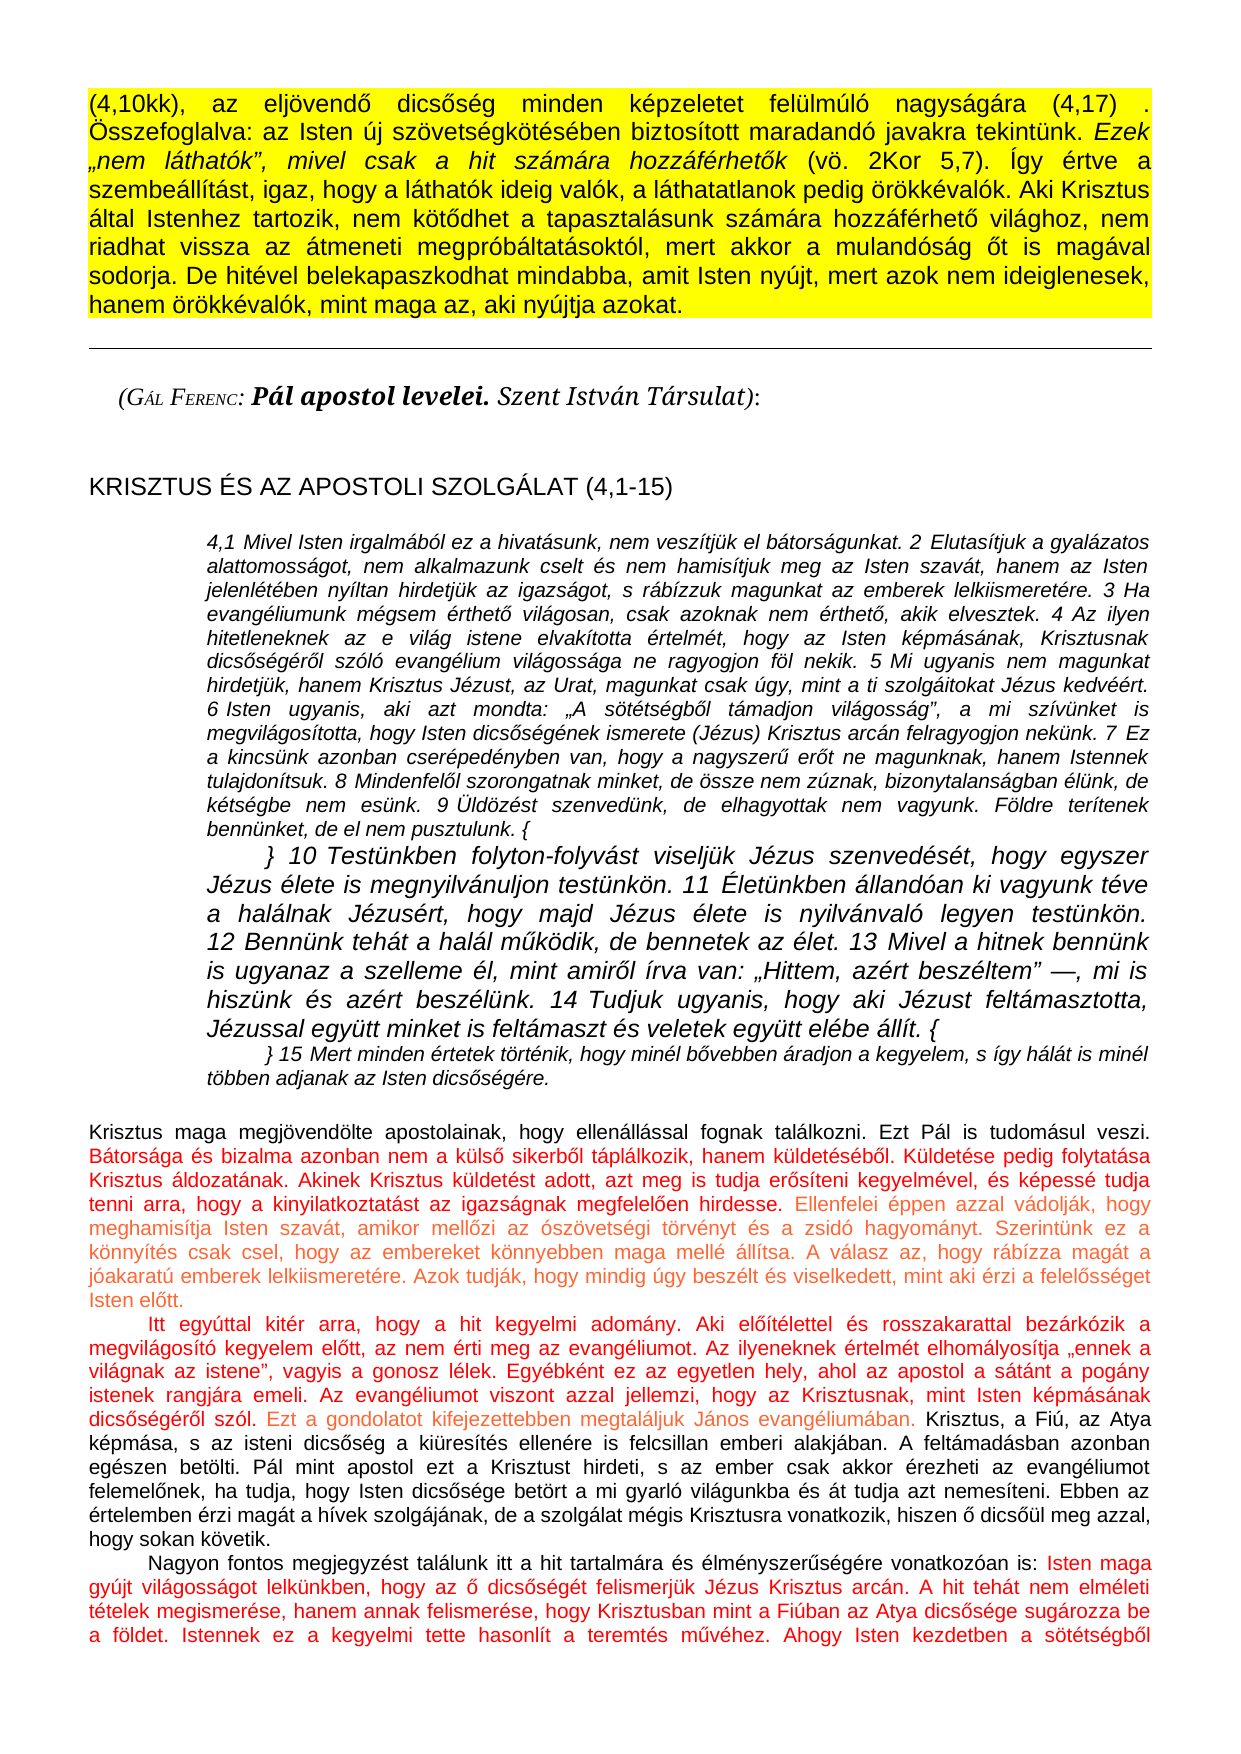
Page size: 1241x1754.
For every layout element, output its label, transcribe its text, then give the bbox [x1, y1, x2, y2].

text 4,1 Mivel Isten irgalmából ez a hivatásunk, nem veszítjük el bátorságunkat. 2 Elutasítjuk a gyalázatos alattomosságot, nem alkalmazunk cselt és nem hamisítjuk meg az Isten szavát, hanem az Isten jelenlétében nyíltan hirdetjük az igazságot, s rábízzuk magunkat az emberek lelkiismeretére. 3 Ha evangéliumunk mégsem érthető világosan, csak azoknak nem érthető, akik elvesztek. 4 Az ilyen hitetleneknek az e világ istene elvakította értelmét, hogy az Isten képmásának, Krisztusnak dicsőségéről szóló evangélium világossága ne ragyogjon föl nekik. 5 Mi ugyanis nem magunkat hirdetjük, hanem Krisztus Jézust, az Urat, magunkat csak úgy, mint a ti szolgáitokat Jézus kedvéért. 6 Isten ugyanis, aki azt mondta: „A sötétségből támadjon világosság”, a mi szívünket is megvilágosította, hogy Isten dicsőségének ismerete (Jézus) Krisztus arcán felragyogjon nekünk. 7 Ez a kincsünk azonban cserépedényben van, hogy a nagyszerű erőt ne magunknak, hanem Istennek tulajdonítsuk. 8 Mindenfelől szorongatnak minket, de össze nem zúznak, bizonytalanságban élünk, de kétségbe nem esünk. 9 Üldözést szenvedünk, de elhagyottak nem vagyunk. Földre terítenek bennünket, de el nem pusztulunk. { [207, 530, 1152, 841]
text Itt egyúttal kitér arra, hogy a hit kegyelmi adomány. Aki előítélettel és rosszakarattal bezárkózik a megvilágosító kegyelem előtt, az nem érti meg az evangéliumot. Az ilyeneknek értelmét elhomályosítja „ennek a világnak az istene”, vagyis a gonosz lélek. Egyébként ez az egyetlen hely, ahol az apostol a sátánt a pogány istenek rangjára emeli. Az evangéliumot viszont azzal jellemzi, hogy az Krisztusnak, mint Isten képmásának dicsőségéről szól. Ezt a gondolatot kifejezettebben megtaláljuk János evangéliumában. Krisztus, a Fiú, az Atya képmása, s az isteni dicsőség a kiüresítés ellenére is felcsillan emberi alakjában. A feltámadásban azonban egészen betölti. Pál mint apostol ezt a Krisztust hirdeti, s az ember csak akkor érezheti az evangéliumot felemelőnek, ha tudja, hogy Isten dicsősége betört a mi gyarló világunkba és át tudja azt nemesíteni. Ebben az értelemben érzi magát a hívek szolgájának, de a szolgálat mégis Krisztusra vonatkozik, hiszen ő dicsőül meg azzal, hogy sokan követik. [88, 1311, 1152, 1551]
text Nagyon fontos megjegyzést találunk itt a hit tartalmára és élményszerűségére vonatkozóan is: Isten maga gyújt világosságot lelkünkben, hogy az ő dicsőségét felismerjük Jézus Krisztus arcán. A hit tehát nem elméleti tételek megismerése, hanem annak felismerése, hogy Krisztusban mint a Fiúban az Atya dicsősége sugározza be a földet. Istennek ez a kegyelmi tette hasonlít a teremtés művéhez. Ahogy Isten kezdetben a sötétségből [88, 1551, 1152, 1647]
text (4,10kk), az eljövendő dicsőség minden képzeletet felülmúló nagyságára (4,17) . Összefoglalva: az Isten új szövetségkötésében biz­tosított maradandó javakra tekintünk. Ezek „nem láthatók”, mivel csak a hit számára hozzáférhetők (vö. 2Kor 5,7). Így értve a szembeállítást, igaz, hogy a láthatók ideig valók, a láthatatlanok pedig örökkévalók. Aki Krisztus által Istenhez tartozik, nem kötődhet a tapasztalásunk számára hozzáférhető világhoz, nem riadhat vissza az átmeneti meg­próbáltatásoktól, mert akkor a mulandóság őt is magával sodorja. De hitével belekapaszkodhat mindabba, amit Isten nyújt, mert azok nem ideiglenesek, hanem örökkévalók, mint maga az, aki nyújtja azokat. [88, 88, 1152, 318]
text } 10 Testünkben folyton-folyvást viseljük Jézus szenvedését, hogy egyszer Jézus élete is megnyilvánuljon testünkön. 11 Életünkben állandóan ki vagyunk téve a halálnak Jézusért, hogy majd Jézus élete is nyilvánvaló legyen testünkön. 12 Bennünk tehát a halál működik, de bennetek az élet. 13 Mivel a hitnek bennünk is ugyanaz a szelleme él, mint amiről írva van: „Hittem, azért beszéltem” —, mi is hiszünk és azért beszélünk. 14 Tudjuk ugyanis, hogy aki Jézust feltámasztotta, Jézussal együtt minket is feltámaszt és veletek együtt elébe állít. { [207, 841, 1152, 1042]
text KRISZTUS ÉS AZ APOSTOLI SZOLGÁLAT (4,1-15) [88, 471, 1152, 500]
text Krisztus maga megjövendölte apostolainak, hogy ellenállással fognak találkozni. Ezt Pál is tudomásul veszi. Bátorsága és bizalma azonban nem a külső sikerből táplálkozik, hanem küldetéséből. Küldetése pedig folytatása Krisztus áldozatának. Akinek Krisztus küldetést adott, azt meg is tudja erősíteni kegyelmével, és képessé tudja tenni arra, hogy a kinyilatkoztatást az igazságnak megfelelően hirdesse. Ellenfelei éppen azzal vádolják, hogy meghamisítja Isten szavát, amikor mellőzi az ószövetségi törvényt és a zsidó hagyományt. Szerintünk ez a könnyítés csak csel, hogy az embereket könnyebben maga mellé állítsa. A válasz az, hogy rábízza magát a jóakaratú emberek lelkiismeretére. Azok tudják, hogy mindig úgy beszélt és viselkedett, mint aki érzi a felelősséget Isten előtt. [88, 1120, 1152, 1311]
text (Gál Ferenc: Pál apostol levelei. Szent István Társulat): [88, 349, 1152, 442]
text } 15 Mert minden értetek történik, hogy minél bővebben áradjon a kegyelem, s így hálát is minél többen adjanak az Isten dicsőségére. [207, 1042, 1152, 1090]
